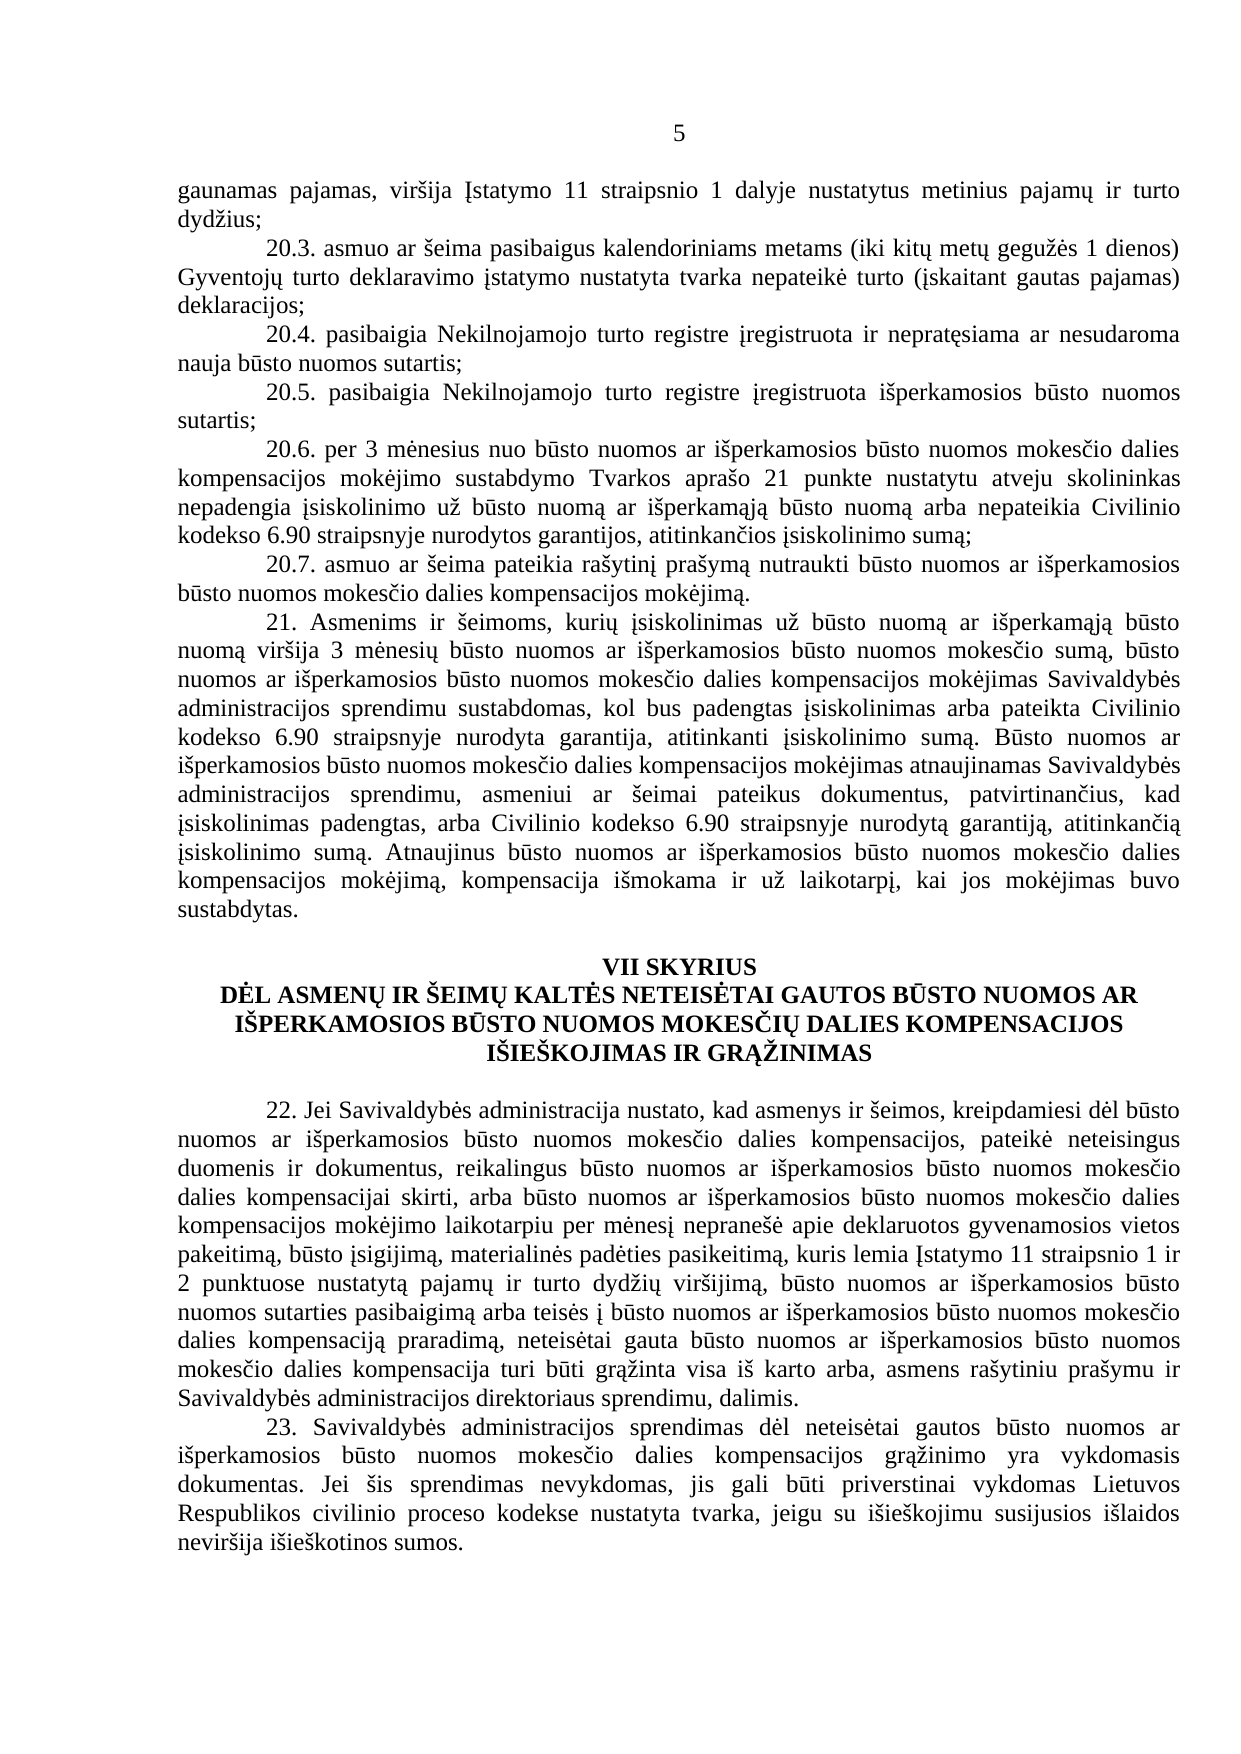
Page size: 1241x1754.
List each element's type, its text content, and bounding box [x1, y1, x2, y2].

text VII SKYRIUS [177, 952, 1181, 981]
text 20.6. per 3 mėnesius nuo būsto nuomos ar išperkamosios būsto nuomos mokesčio dalies kompensacijos mokėjimo sustabdymo Tvarkos aprašo 21 punkte nustatytu atveju skolininkas nepadengia įsiskolinimo už būsto nuomą ar išperkamąją būsto nuomą arba nepateikia Civilinio kodekso 6.90 straipsnyje nurodytos garantijos, atitinkančios įsiskolinimo sumą; [177, 434, 1181, 549]
text 20.5. pasibaigia Nekilnojamojo turto registre įregistruota išperkamosios būsto nuomos sutartis; [177, 377, 1181, 434]
text 20.7. asmuo ar šeima pateikia rašytinį prašymą nutraukti būsto nuomos ar išperkamosios būsto nuomos mokesčio dalies kompensacijos mokėjimą. [177, 549, 1181, 607]
text DĖL ASMENŲ IR ŠEIMŲ KALTĖS NETEISĖTAI GAUTOS BŪSTO NUOMOS AR IŠPERKAMOSIOS BŪSTO NUOMOS MOKESČIŲ DALIES KOMPENSACIJOS IŠIEŠKOJIMAS IR GRĄŽINIMAS [177, 981, 1181, 1067]
text 20.4. pasibaigia Nekilnojamojo turto registre įregistruota ir nepratęsiama ar nesudaroma nauja būsto nuomos sutartis; [177, 319, 1181, 377]
text 23. Savivaldybės administracijos sprendimas dėl neteisėtai gautos būsto nuomos ar išperkamosios būsto nuomos mokesčio dalies kompensacijos grąžinimo yra vykdomasis dokumentas. Jei šis sprendimas nevykdomas, jis gali būti priverstinai vykdomas Lietuvos Respublikos civilinio proceso kodekse nustatyta tvarka, jeigu su išieškojimu susijusios išlaidos neviršija išieškotinos sumos. [177, 1412, 1181, 1556]
text 20.3. asmuo ar šeima pasibaigus kalendoriniams metams (iki kitų metų gegužės 1 dienos) Gyventojų turto deklaravimo įstatymo nustatyta tvarka nepateikė turto (įskaitant gautas pajamas) deklaracijos; [177, 233, 1181, 319]
text gaunamas pajamas, viršija Įstatymo 11 straipsnio 1 dalyje nustatytus metinius pajamų ir turto dydžius; [177, 176, 1181, 233]
text 22. Jei Savivaldybės administracija nustato, kad asmenys ir šeimos, kreipdamiesi dėl būsto nuomos ar išperkamosios būsto nuomos mokesčio dalies kompensacijos, pateikė neteisingus duomenis ir dokumentus, reikalingus būsto nuomos ar išperkamosios būsto nuomos mokesčio dalies kompensacijai skirti, arba būsto nuomos ar išperkamosios būsto nuomos mokesčio dalies kompensacijos mokėjimo laikotarpiu per mėnesį nepranešė apie deklaruotos gyvenamosios vietos pakeitimą, būsto įsigijimą, materialinės padėties pasikeitimą, kuris lemia Įstatymo 11 straipsnio 1 ir 2 punktuose nustatytą pajamų ir turto dydžių viršijimą, būsto nuomos ar išperkamosios būsto nuomos sutarties pasibaigimą arba teisės į būsto nuomos ar išperkamosios būsto nuomos mokesčio dalies kompensaciją praradimą, neteisėtai gauta būsto nuomos ar išperkamosios būsto nuomos mokesčio dalies kompensacija turi būti grąžinta visa iš karto arba, asmens rašytiniu prašymu ir Savivaldybės administracijos direktoriaus sprendimu, dalimis. [177, 1096, 1181, 1412]
text 21. Asmenims ir šeimoms, kurių įsiskolinimas už būsto nuomą ar išperkamąją būsto nuomą viršija 3 mėnesių būsto nuomos ar išperkamosios būsto nuomos mokesčio sumą, būsto nuomos ar išperkamosios būsto nuomos mokesčio dalies kompensacijos mokėjimas Savivaldybės administracijos sprendimu sustabdomas, kol bus padengtas įsiskolinimas arba pateikta Civilinio kodekso 6.90 straipsnyje nurodyta garantija, atitinkanti įsiskolinimo sumą. Būsto nuomos ar išperkamosios būsto nuomos mokesčio dalies kompensacijos mokėjimas atnaujinamas Savivaldybės administracijos sprendimu, asmeniui ar šeimai pateikus dokumentus, patvirtinančius, kad įsiskolinimas padengtas, arba Civilinio kodekso 6.90 straipsnyje nurodytą garantiją, atitinkančią įsiskolinimo sumą. Atnaujinus būsto nuomos ar išperkamosios būsto nuomos mokesčio dalies kompensacijos mokėjimą, kompensacija išmokama ir už laikotarpį, kai jos mokėjimas buvo sustabdytas. [177, 607, 1181, 923]
